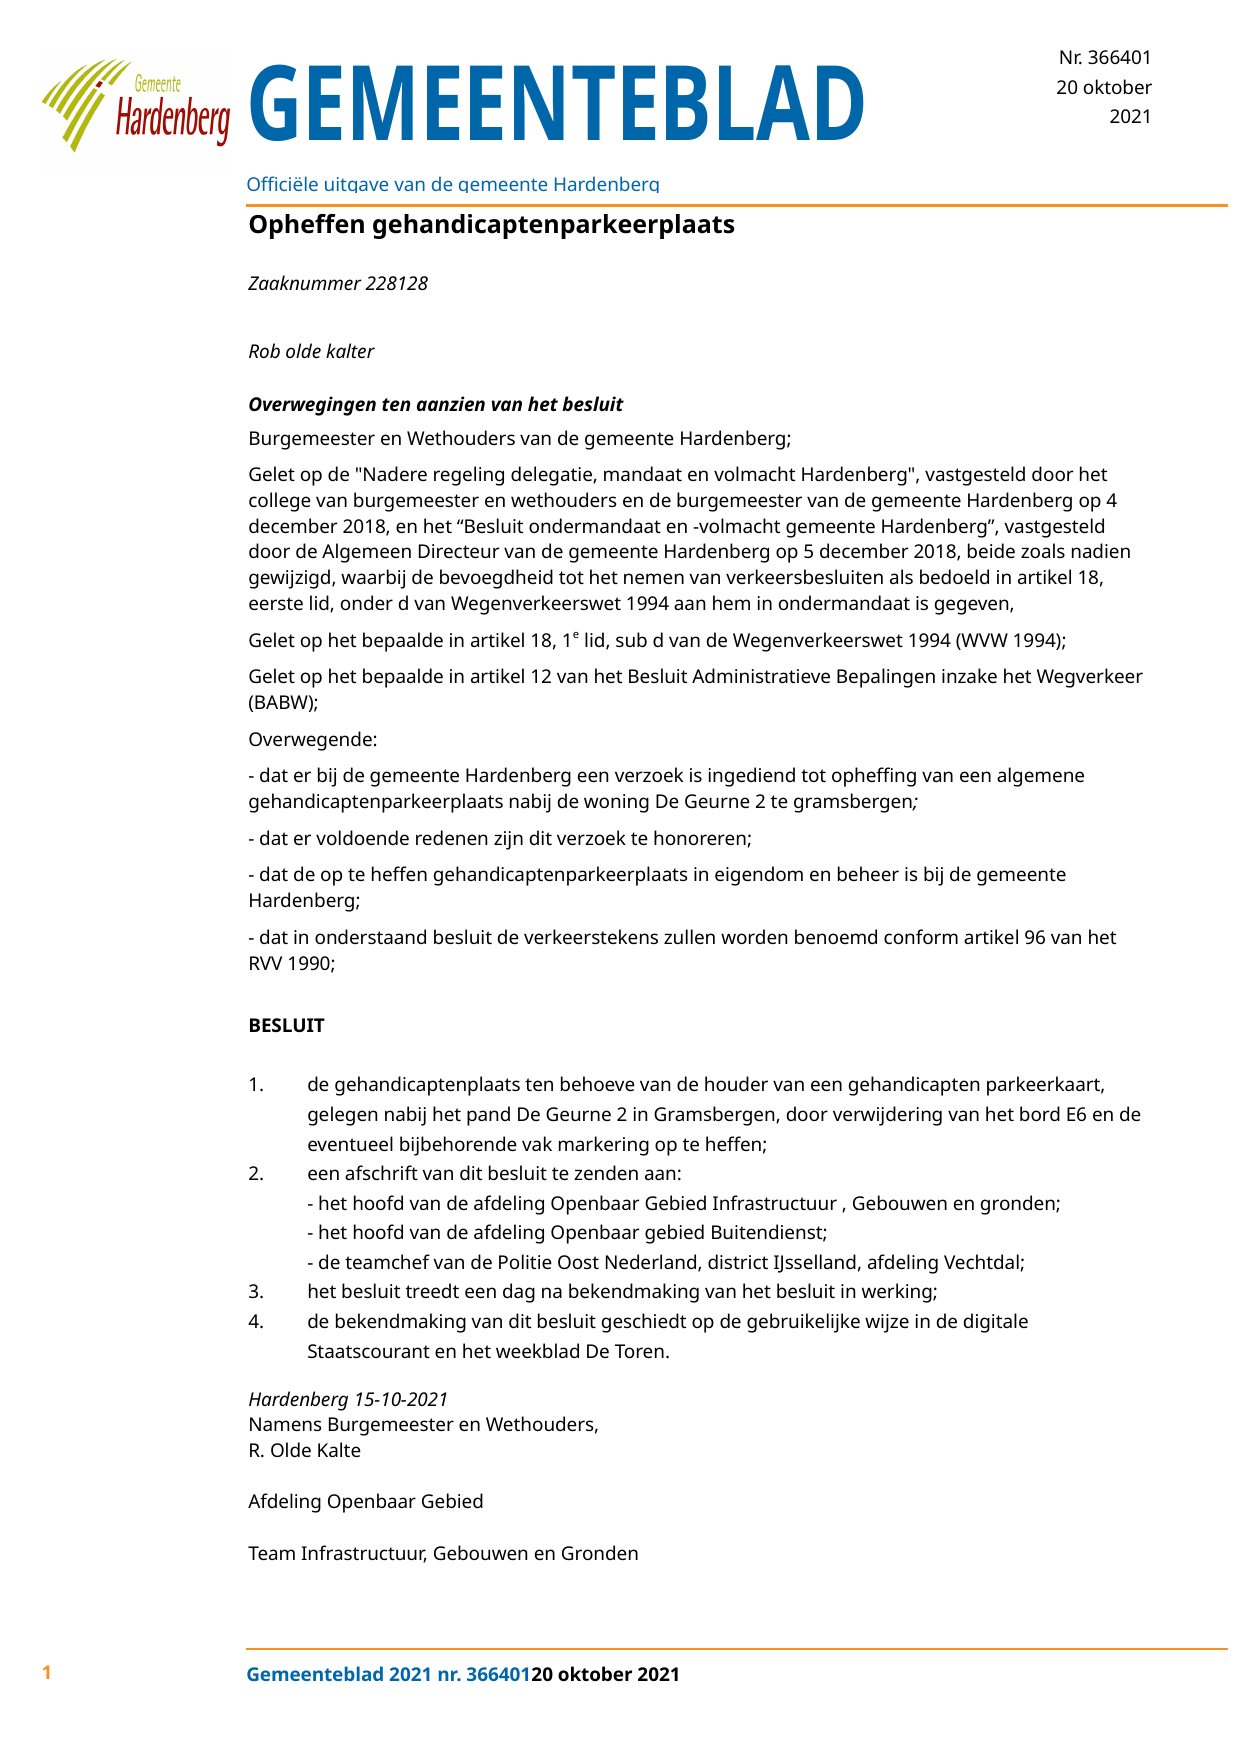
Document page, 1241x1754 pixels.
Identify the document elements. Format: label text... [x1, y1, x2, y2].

text - dat er bij de gemeente Hardenberg een verzoek is ingediend tot opheffing van een algemene gehandicaptenparkeerplaats nabij de woning De Geurne 2 te gramsbergen; [248, 763, 1152, 814]
list een afschrift van dit besluit te zenden aan: [248, 1160, 1152, 1186]
text - dat in onderstaand besluit de verkeerstekens zullen worden benoemd conform artikel 96 van het RVV 1990; [248, 924, 1152, 976]
text Hardenberg 15-10-2021 [248, 1386, 1152, 1411]
text Gelet op het bepaalde in artikel 12 van het Besluit Administratieve Bepalingen inzake het Wegverkeer (BABW); [248, 663, 1152, 715]
text Gelet op het bepaalde in artikel 18, 1e lid, sub d van de Wegenverkeerswet 1994 (WVW 1994); [248, 627, 1152, 653]
text - dat er voldoende redenen zijn dit verzoek te honoreren; [248, 825, 1152, 851]
text R. Olde Kalte [248, 1437, 1152, 1463]
list de gehandicaptenplaats ten behoeve van de houder van een gehandicapten parkeerkaart, gelegen nabij het pand De Geurne 2 in Gramsbergen, door verwijdering van het bord E6 en de eventueel bijbehorende vak markering op te heffen; [248, 1072, 1152, 1157]
text Gelet op de "Nadere regeling delegatie, mandaat en volmacht Hardenberg", vastgesteld door het college van burgemeester en wethouders en de burgemeester van de gemeente Hardenberg op 4 december 2018, en het “Besluit ondermandaat en -volmacht gemeente Hardenberg”, vastgesteld door de Algemeen Directeur van de gemeente Hardenberg op 5 december 2018, beide zoals nadien gewijzigd, waarbij de bevoegdheid tot het nemen van verkeersbesluiten als bedoeld in artikel 18, eerste lid, onder d van Wegenverkeerswet 1994 aan hem in ondermandaat is gegeven, [248, 462, 1152, 616]
text Overwegende: [248, 726, 1152, 752]
list - de teamchef van de Politie Oost Nederland, district IJsselland, afdeling Vechtdal; [248, 1249, 1152, 1275]
text Opheffen gehandicaptenparkeerplaats [248, 207, 1152, 241]
text Afdeling Openbaar Gebied [248, 1489, 1152, 1514]
picture [41, 47, 231, 172]
text Overwegingen ten aanzien van het besluit [248, 391, 1152, 417]
text Team Infrastructuur, Gebouwen en Gronden [248, 1540, 1152, 1566]
text - dat de op te heffen gehandicaptenparkeerplaats in eigendom en beheer is bij de gemeente Hardenberg; [248, 862, 1152, 913]
list - het hoofd van de afdeling Openbaar Gebied Infrastructuur , Gebouwen en gronden; [248, 1190, 1152, 1216]
list het besluit treedt een dag na bekendmaking van het besluit in werking; [248, 1279, 1152, 1304]
text Rob olde kalter [248, 338, 1152, 364]
list - het hoofd van de afdeling Openbaar gebied Buitendienst; [248, 1219, 1152, 1245]
text Namens Burgemeester en Wethouders, [248, 1411, 1152, 1437]
text Zaaknummer 228128 [248, 270, 1152, 296]
text Burgemeester en Wethouders van de gemeente Hardenberg; [248, 425, 1152, 451]
list de bekendmaking van dit besluit geschiedt op de gebruikelijke wijze in de digitale Staatscourant en het weekblad De Toren. [248, 1308, 1152, 1364]
text BESLUIT [248, 1012, 1152, 1038]
